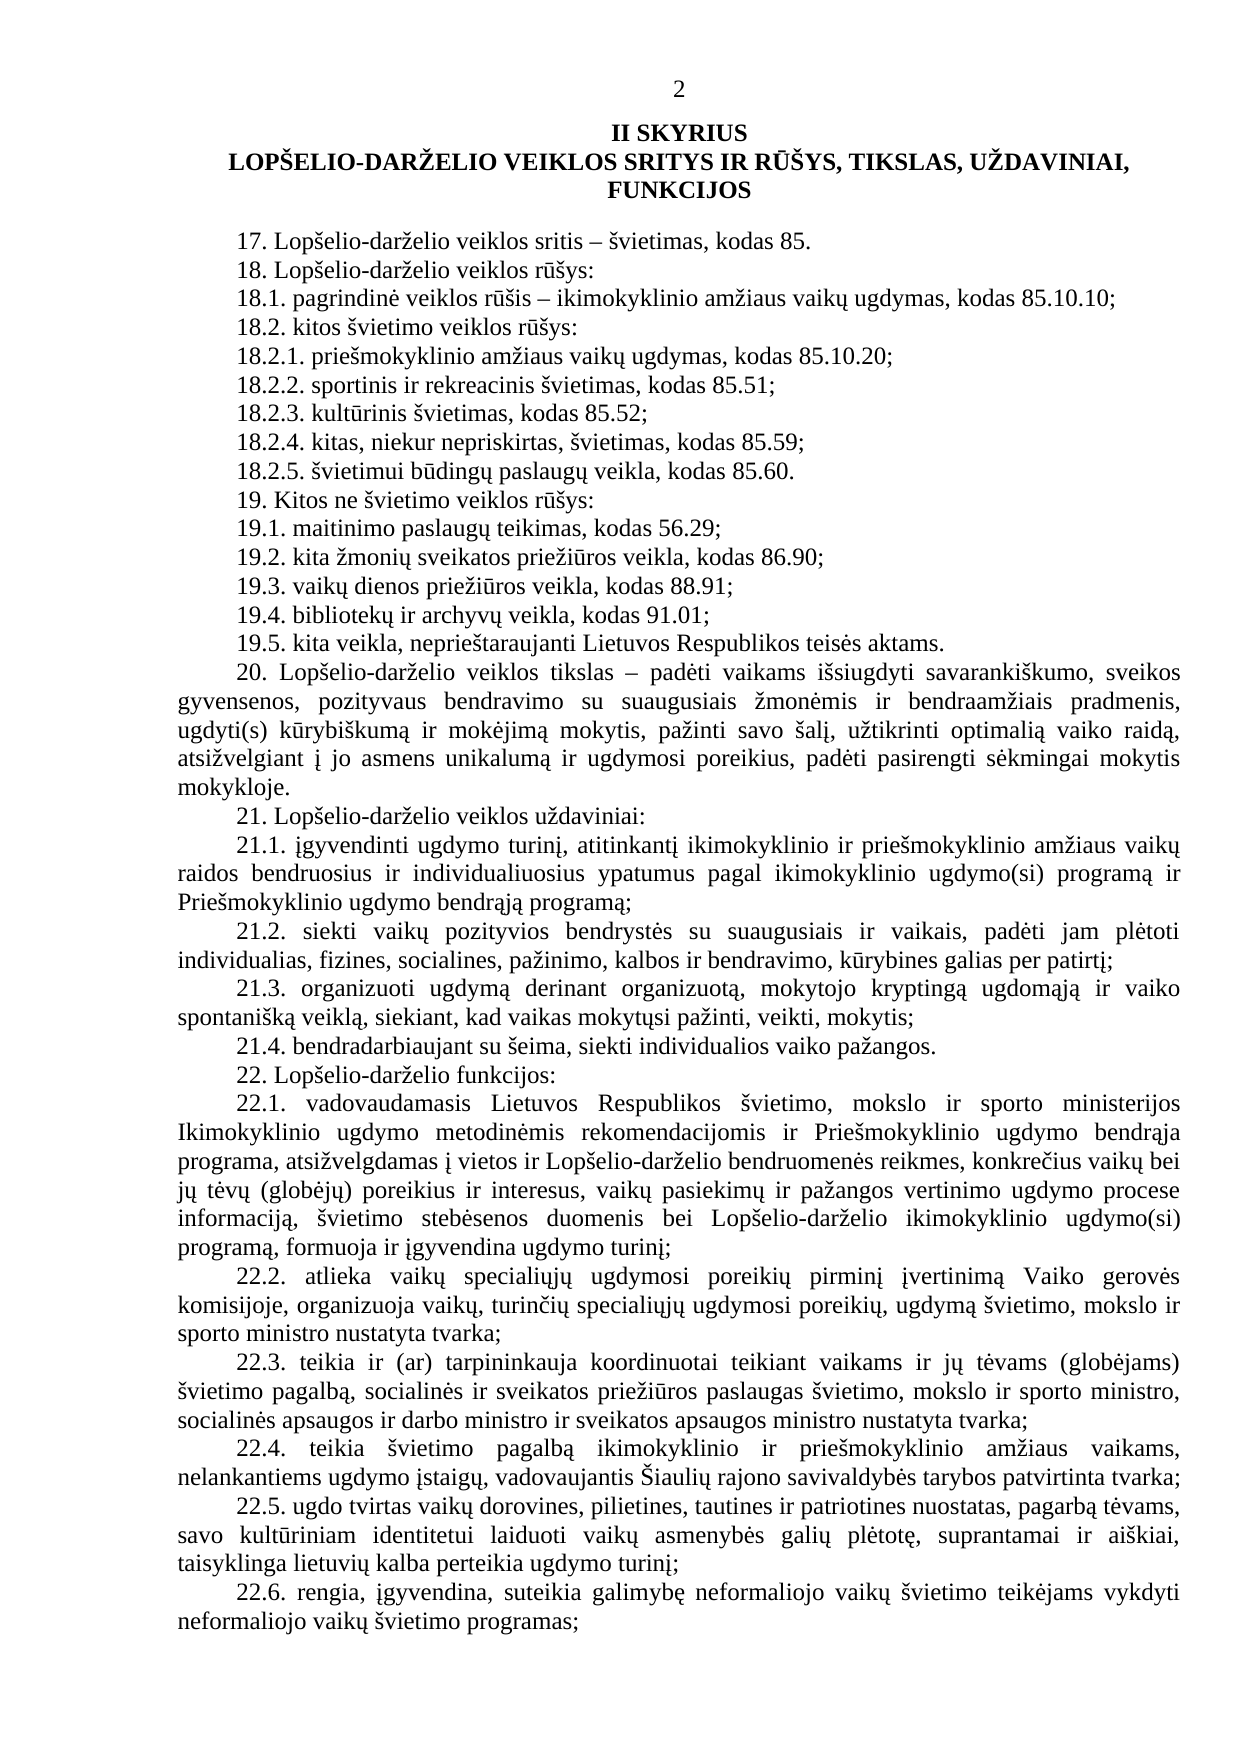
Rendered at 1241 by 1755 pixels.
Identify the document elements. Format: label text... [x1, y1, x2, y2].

text 22.1. vadovaudamasis Lietuvos Respublikos švietimo, mokslo ir sporto ministerijos Ikimokyklinio ugdymo metodinėmis rekomendacijomis ir Priešmokyklinio ugdymo bendrąja programa, atsižvelgdamas į vietos ir Lopšelio-darželio bendruomenės reikmes, konkrečius vaikų bei jų tėvų (globėjų) poreikius ir interesus, vaikų pasiekimų ir pažangos vertinimo ugdymo procese informaciją, švietimo stebėsenos duomenis bei Lopšelio-darželio ikimokyklinio ugdymo(si) programą, formuoja ir įgyvendina ugdymo turinį; [177, 1088, 1181, 1261]
text 21.3. organizuoti ugdymą derinant organizuotą, mokytojo kryptingą ugdomąją ir vaiko spontanišką veiklą, siekiant, kad vaikas mokytųsi pažinti, veikti, mokytis; [177, 973, 1181, 1031]
text 18. Lopšelio-darželio veiklos rūšys: [177, 255, 1181, 283]
text 21. Lopšelio-darželio veiklos uždaviniai: [177, 801, 1181, 830]
text LOPŠELIO-DARŽELIO VEIKLOS SRITYS IR RŪŠYS, TIKSLAS, UŽDAVINIAI, FUNKCIJOS [177, 147, 1181, 204]
text 22.4. teikia švietimo pagalbą ikimokyklinio ir priešmokyklinio amžiaus vaikams, nelankantiems ugdymo įstaigų, vadovaujantis Šiaulių rajono savivaldybės tarybos patvirtinta tvarka; [177, 1433, 1181, 1491]
text 22.2. atlieka vaikų specialiųjų ugdymosi poreikių pirminį įvertinimą Vaiko gerovės komisijoje, organizuoja vaikų, turinčių specialiųjų ugdymosi poreikių, ugdymą švietimo, mokslo ir sporto ministro nustatyta tvarka; [177, 1261, 1181, 1347]
text 18.2.5. švietimui būdingų paslaugų veikla, kodas 85.60. [177, 456, 1181, 485]
text 18.2.1. priešmokyklinio amžiaus vaikų ugdymas, kodas 85.10.20; [177, 341, 1181, 370]
text 19. Kitos ne švietimo veiklos rūšys: [177, 485, 1181, 513]
text 20. Lopšelio-darželio veiklos tikslas – padėti vaikams išsiugdyti savarankiškumo, sveikos gyvensenos, pozityvaus bendravimo su suaugusiais žmonėmis ir bendraamžiais pradmenis, ugdyti(s) kūrybiškumą ir mokėjimą mokytis, pažinti savo šalį, užtikrinti optimalią vaiko raidą, atsižvelgiant į jo asmens unikalumą ir ugdymosi poreikius, padėti pasirengti sėkmingai mokytis mokykloje. [177, 657, 1181, 801]
text 19.4. bibliotekų ir archyvų veikla, kodas 91.01; [177, 600, 1181, 628]
text 18.2.4. kitas, niekur nepriskirtas, švietimas, kodas 85.59; [177, 427, 1181, 456]
text 18.2.2. sportinis ir rekreacinis švietimas, kodas 85.51; [177, 370, 1181, 398]
text 21.2. siekti vaikų pozityvios bendrystės su suaugusiais ir vaikais, padėti jam plėtoti individualias, fizines, socialines, pažinimo, kalbos ir bendravimo, kūrybines galias per patirtį; [177, 916, 1181, 973]
text 22.3. teikia ir (ar) tarpininkauja koordinuotai teikiant vaikams ir jų tėvams (globėjams) švietimo pagalbą, socialinės ir sveikatos priežiūros paslaugas švietimo, mokslo ir sporto ministro, socialinės apsaugos ir darbo ministro ir sveikatos apsaugos ministro nustatyta tvarka; [177, 1347, 1181, 1433]
text 21.1. įgyvendinti ugdymo turinį, atitinkantį ikimokyklinio ir priešmokyklinio amžiaus vaikų raidos bendruosius ir individualiuosius ypatumus pagal ikimokyklinio ugdymo(si) programą ir Priešmokyklinio ugdymo bendrąją programą; [177, 830, 1181, 916]
text 22.6. rengia, įgyvendina, suteikia galimybę neformaliojo vaikų švietimo teikėjams vykdyti neformaliojo vaikų švietimo programas; [177, 1577, 1181, 1635]
text II SKYRIUS [177, 118, 1181, 147]
text 22.5. ugdo tvirtas vaikų dorovines, pilietines, tautines ir patriotines nuostatas, pagarbą tėvams, savo kultūriniam identitetui laiduoti vaikų asmenybės galių plėtotę, suprantamai ir aiškiai, taisyklinga lietuvių kalba perteikia ugdymo turinį; [177, 1491, 1181, 1577]
text 18.1. pagrindinė veiklos rūšis – ikimokyklinio amžiaus vaikų ugdymas, kodas 85.10.10; [177, 283, 1181, 312]
text 19.1. maitinimo paslaugų teikimas, kodas 56.29; [177, 513, 1181, 542]
text 18.2.3. kultūrinis švietimas, kodas 85.52; [177, 398, 1181, 427]
text 19.2. kita žmonių sveikatos priežiūros veikla, kodas 86.90; [177, 542, 1181, 571]
text 19.5. kita veikla, neprieštaraujanti Lietuvos Respublikos teisės aktams. [177, 628, 1181, 657]
text 18.2. kitos švietimo veiklos rūšys: [177, 312, 1181, 341]
text 21.4. bendradarbiaujant su šeima, siekti individualios vaiko pažangos. [177, 1031, 1181, 1060]
text 22. Lopšelio-darželio funkcijos: [177, 1060, 1181, 1088]
text 17. Lopšelio-darželio veiklos sritis – švietimas, kodas 85. [177, 226, 1181, 255]
text 19.3. vaikų dienos priežiūros veikla, kodas 88.91; [177, 571, 1181, 600]
